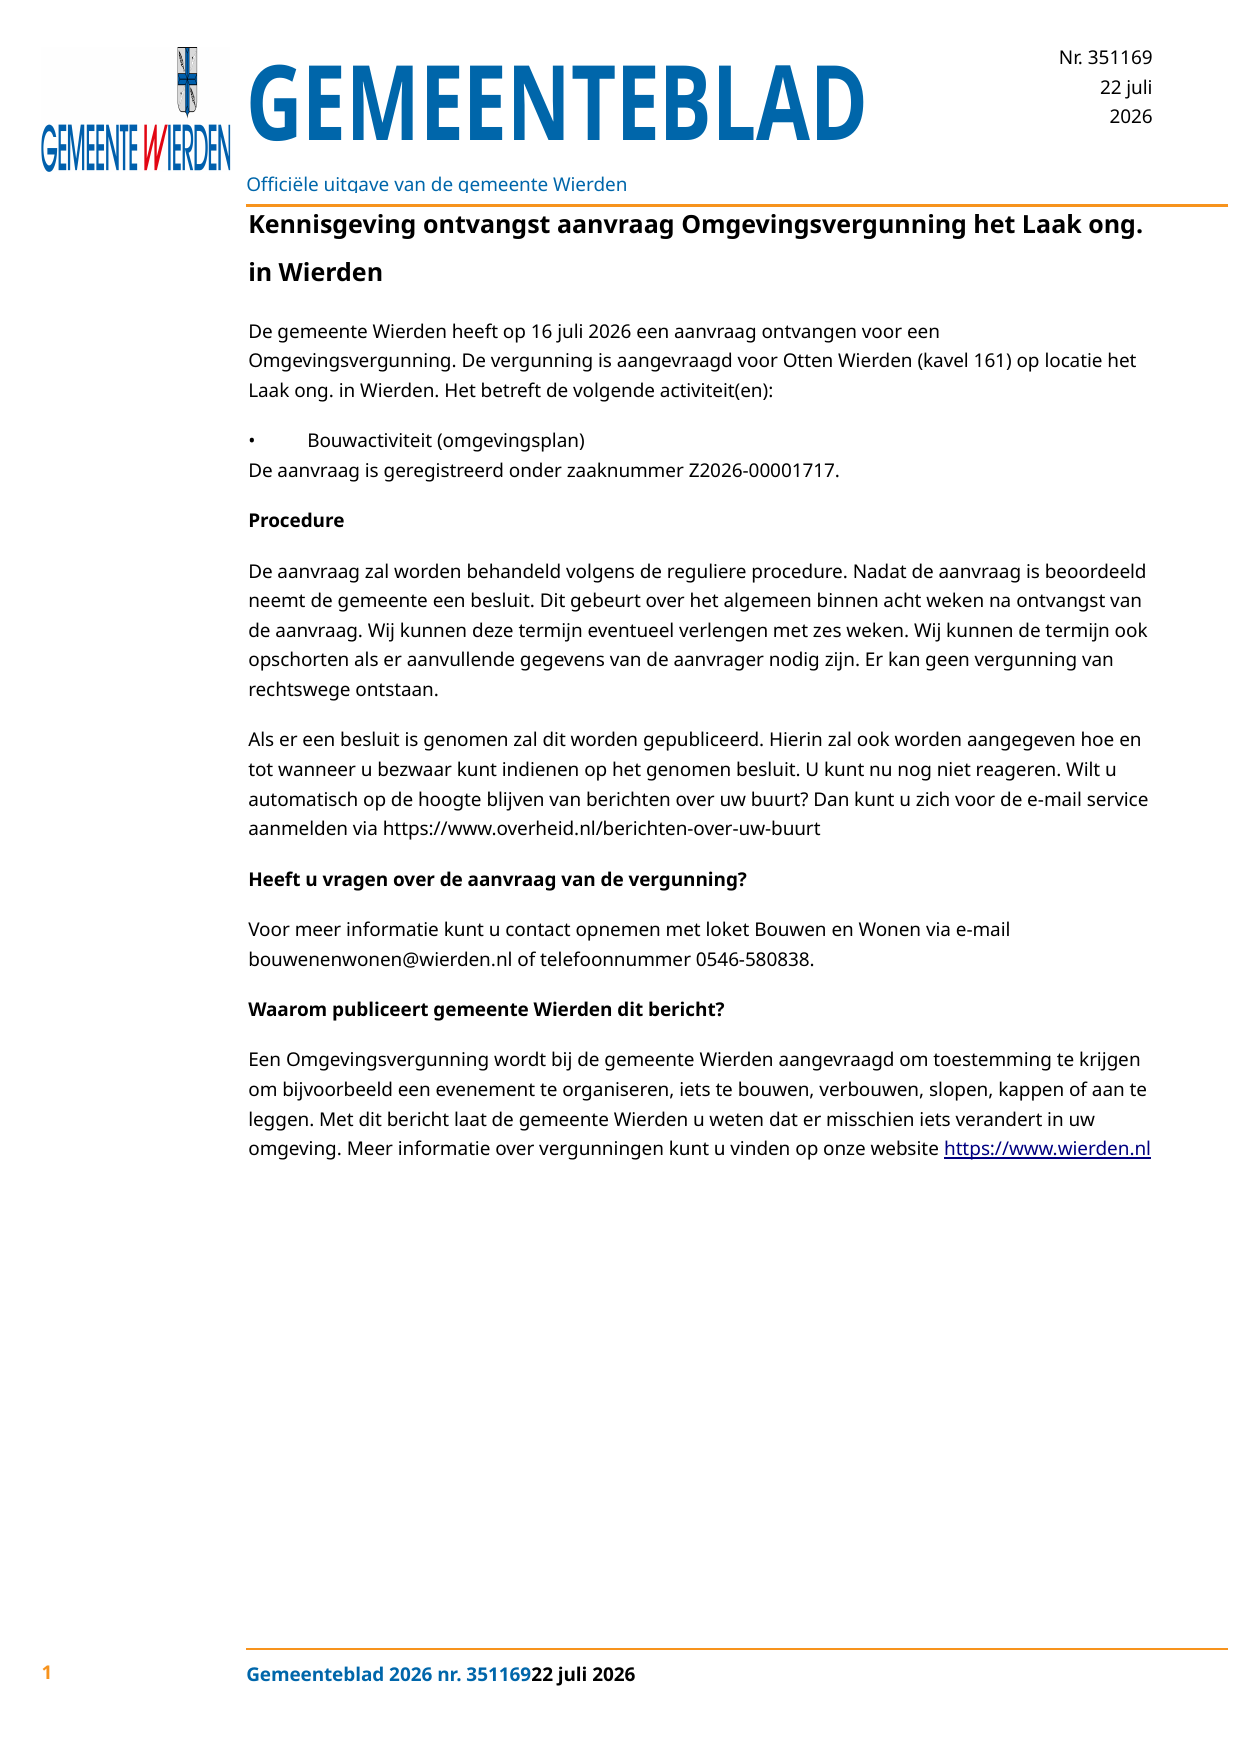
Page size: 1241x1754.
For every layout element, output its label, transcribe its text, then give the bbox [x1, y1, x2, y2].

text Een Omgevingsvergunning wordt bij de gemeente Wierden aangevraagd om toestemming te krijgen om bijvoorbeeld een evenement te organiseren, iets te bouwen, verbouwen, slopen, kappen of aan te leggen. Met dit bericht laat de gemeente Wierden u weten dat er misschien iets verandert in uw omgeving. Meer informatie over vergunningen kunt u vinden op onze website https://www.wierden.nl [248, 1047, 1152, 1161]
text Waarom publiceert gemeente Wierden dit bericht? [248, 996, 1152, 1022]
text De gemeente Wierden heeft op 16 juli 2026 een aanvraag ontvangen voor een Omgevingsvergunning. De vergunning is aangevraagd voor Otten Wierden (kavel 161) op locatie het Laak ong. in Wierden. Het betreft de volgende activiteit(en): [248, 318, 1152, 403]
list Bouwactiviteit (omgevingsplan) [248, 427, 1152, 453]
text De aanvraag is geregistreerd onder zaaknummer Z2026-00001717. [248, 457, 1152, 483]
text Als er een besluit is genomen zal dit worden gepubliceerd. Hierin zal ook worden aangegeven hoe en tot wanneer u bezwaar kunt indienen op het genomen besluit. U kunt nu nog niet reageren. Wilt u automatisch op de hoogte blijven van berichten over uw buurt? Dan kunt u zich voor de e-mail service aanmelden via https://www.overheid.nl/berichten-over-uw-buurt [248, 727, 1152, 841]
picture [41, 47, 231, 172]
text Kennisgeving ontvangst aanvraag Omgevingsvergunning het Laak ong. in Wierden [248, 207, 1152, 288]
text Voor meer informatie kunt u contact opnemen met loket Bouwen en Wonen via e-mail bouwenenwonen@wierden.nl of telefoonnummer 0546-580838. [248, 916, 1152, 972]
text Heeft u vragen over de aanvraag van de vergunning? [248, 866, 1152, 892]
text Procedure [248, 507, 1152, 533]
text De aanvraag zal worden behandeld volgens de reguliere procedure. Nadat de aanvraag is beoordeeld neemt de gemeente een besluit. Dit gebeurt over het algemeen binnen acht weken na ontvangst van de aanvraag. Wij kunnen deze termijn eventueel verlengen met zes weken. Wij kunnen de termijn ook opschorten als er aanvullende gegevens van de aanvrager nodig zijn. Er kan geen vergunning van rechtswege ontstaan. [248, 558, 1152, 702]
